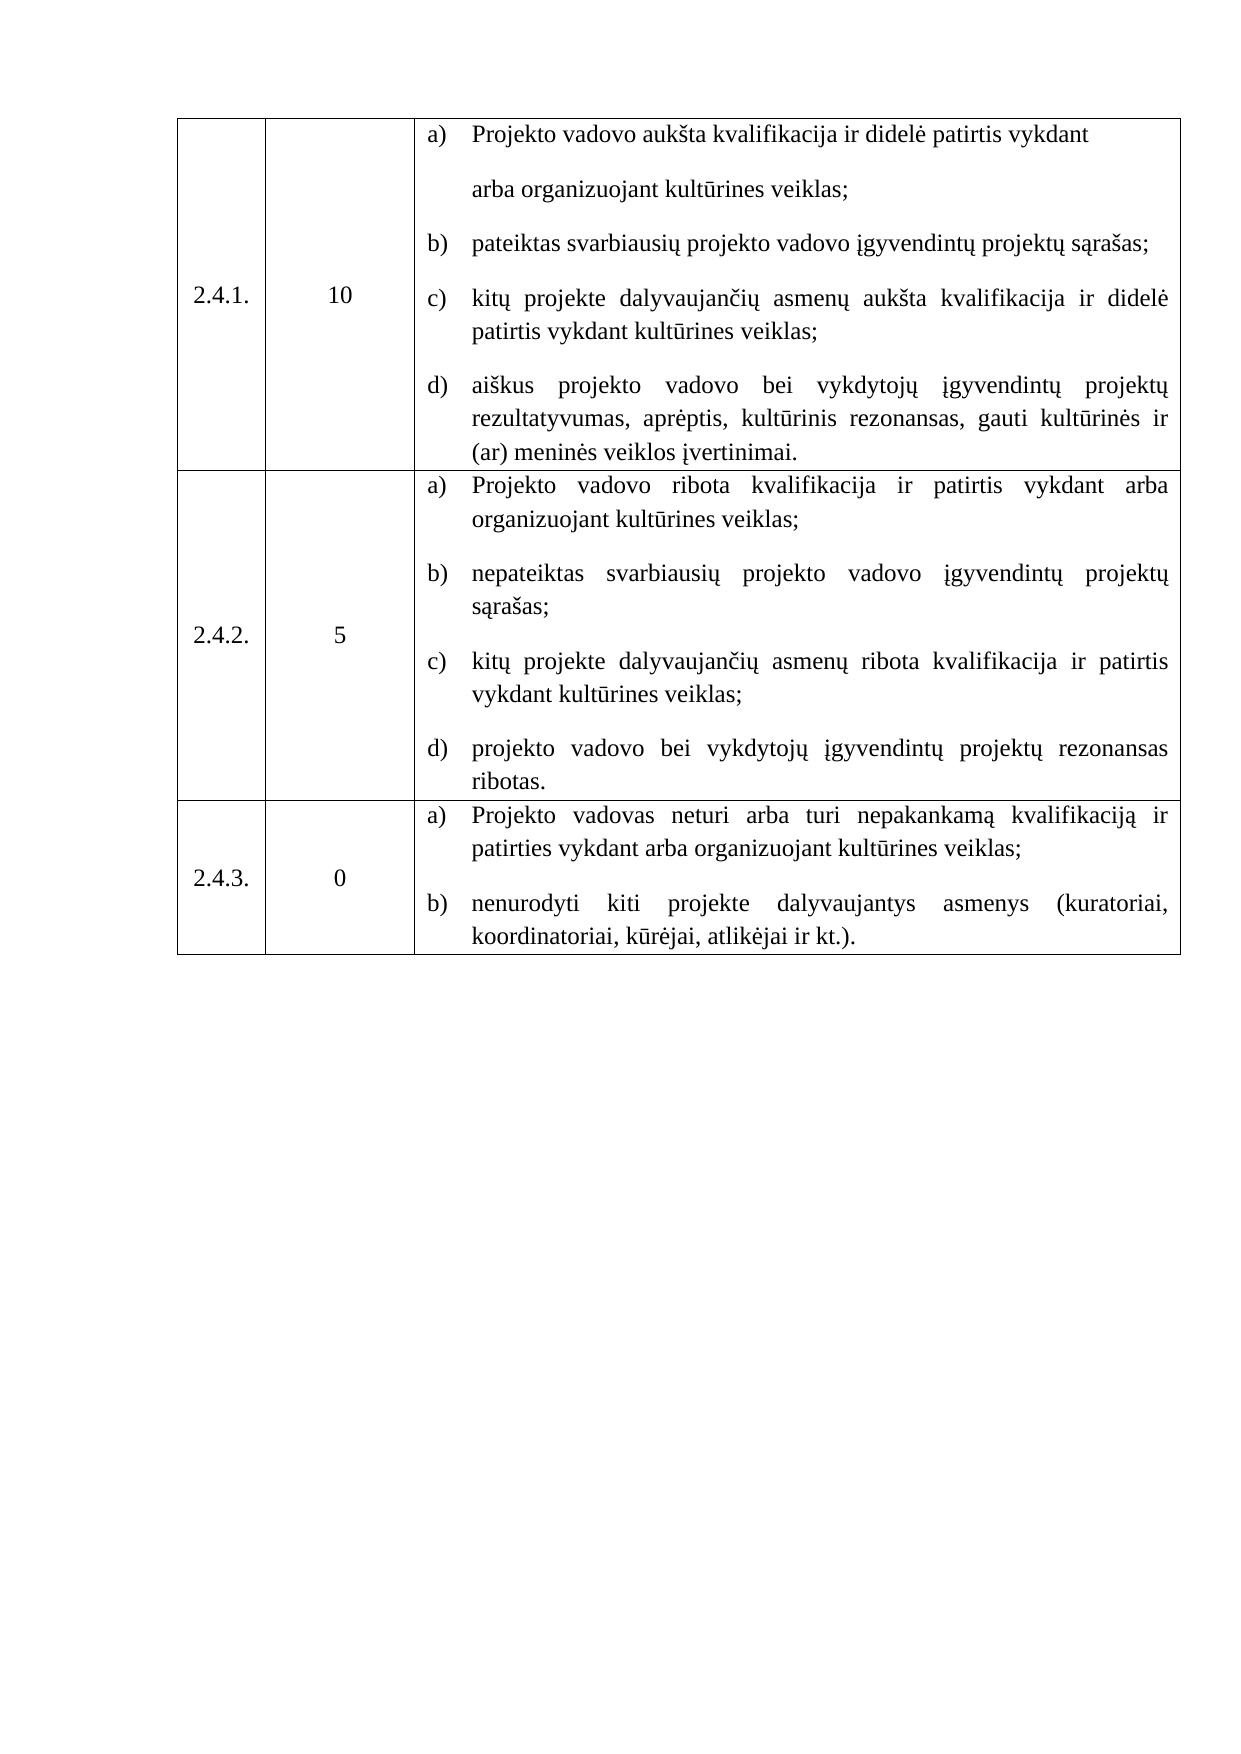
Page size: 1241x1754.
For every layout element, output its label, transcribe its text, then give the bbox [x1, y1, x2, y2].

table_cell 2.4.3. [178, 801, 265, 954]
table_cell a) Projekto vadovo ribota kvalifikacija ir patirtis vykdant arba organizuojant kultūrines veiklas; b) nepateiktas svarbiausių projekto vadovo įgyvendintų projektų sąrašas; c) kitų projekte dalyvaujančių asmenų ribota kvalifikacija ir patirtis vykdant kultūrines veiklas; d) projekto vadovo bei vykdytojų įgyvendintų projektų rezonansas ribotas. [415, 471, 1180, 799]
table_cell 5 [266, 471, 414, 799]
table_cell 10 [266, 119, 414, 469]
table_cell a) Projekto vadovas neturi arba turi nepakankamą kvalifikaciją ir patirties vykdant arba organizuojant kultūrines veiklas; b) nenurodyti kiti projekte dalyvaujantys asmenys (kuratoriai, koordinatoriai, kūrėjai, atlikėjai ir kt.). [415, 801, 1180, 954]
table_cell 2.4.1. [178, 119, 265, 469]
table_cell 0 [266, 801, 414, 954]
table_cell a) Projekto vadovo aukšta kvalifikacija ir didelė patirtis vykdant arba organizuojant kultūrines veiklas; b) pateiktas svarbiausių projekto vadovo įgyvendintų projektų sąrašas; c) kitų projekte dalyvaujančių asmenų aukšta kvalifikacija ir didelė patirtis vykdant kultūrines veiklas; d) aiškus projekto vadovo bei vykdytojų įgyvendintų projektų rezultatyvumas, aprėptis, kultūrinis rezonansas, gauti kultūrinės ir (ar) meninės veiklos įvertinimai. [415, 119, 1180, 469]
table_cell 2.4.2. [178, 471, 265, 799]
